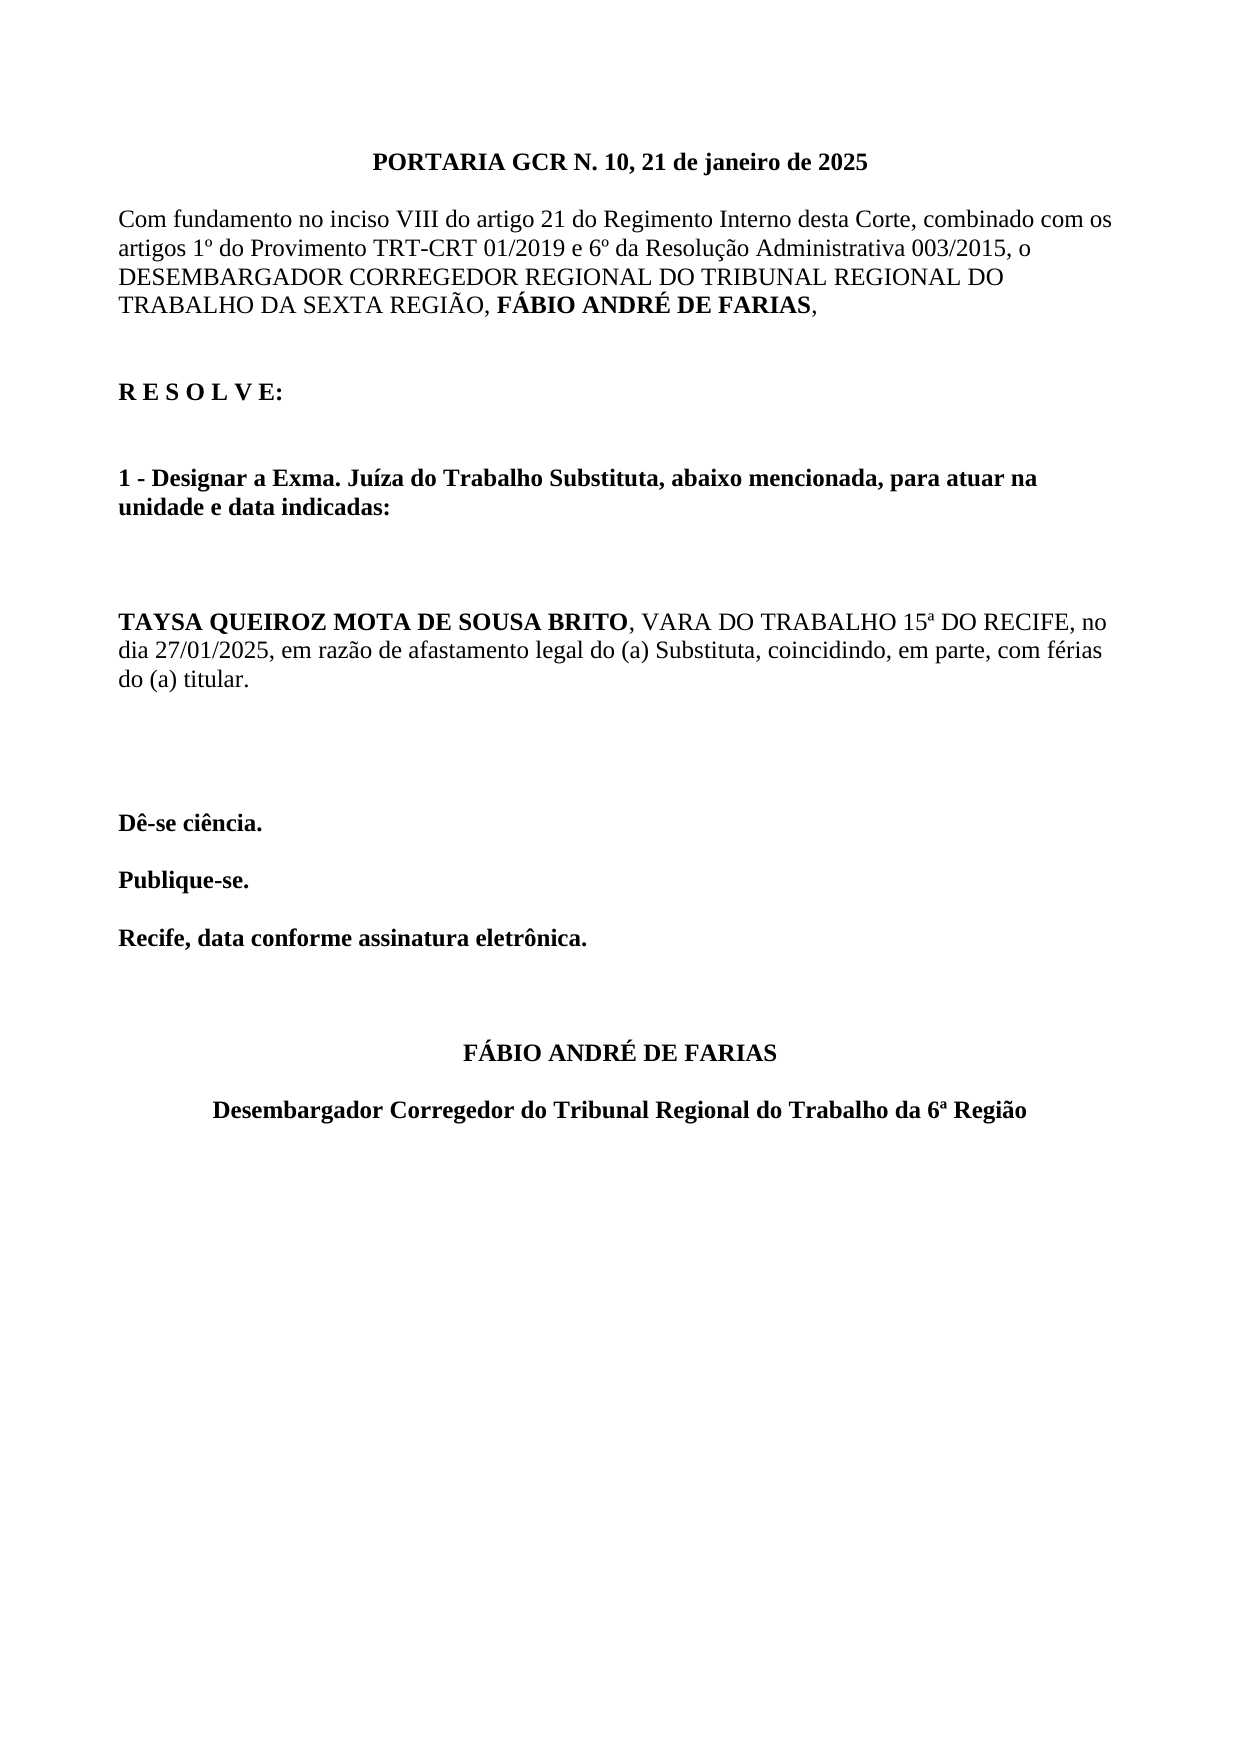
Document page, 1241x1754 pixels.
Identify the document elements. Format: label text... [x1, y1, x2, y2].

text TAYSA QUEIROZ MOTA DE SOUSA BRITO, VARA DO TRABALHO 15ª DO RECIFE, no dia 27/01/2025, em razão de afastamento legal do (a) Substituta, coincidindo, em parte, com férias do (a) titular. [118, 607, 1122, 693]
text FÁBIO ANDRÉ DE FARIAS [118, 1038, 1122, 1067]
text 1 - Designar a Exma. Juíza do Trabalho Substituta, abaixo mencionada, para atuar na unidade e data indicadas: [118, 463, 1122, 521]
text Recife, data conforme assinatura eletrônica. [118, 923, 1122, 952]
text Dê-se ciência. [118, 808, 1122, 837]
text Com fundamento no inciso VIII do artigo 21 do Regimento Interno desta Corte, combinado com os artigos 1º do Provimento TRT-CRT 01/2019 e 6º da Resolução Administrativa 003/2015, o DESEMBARGADOR CORREGEDOR REGIONAL DO TRIBUNAL REGIONAL DO TRABALHO DA SEXTA REGIÃO, FÁBIO ANDRÉ DE FARIAS, [118, 204, 1122, 319]
text Desembargador Corregedor do Tribunal Regional do Trabalho da 6ª Região [118, 1096, 1122, 1124]
text R E S O L V E: [118, 377, 1122, 406]
text PORTARIA GCR N. 10, 21 de janeiro de 2025 [118, 147, 1122, 176]
text Publique-se. [118, 866, 1122, 894]
